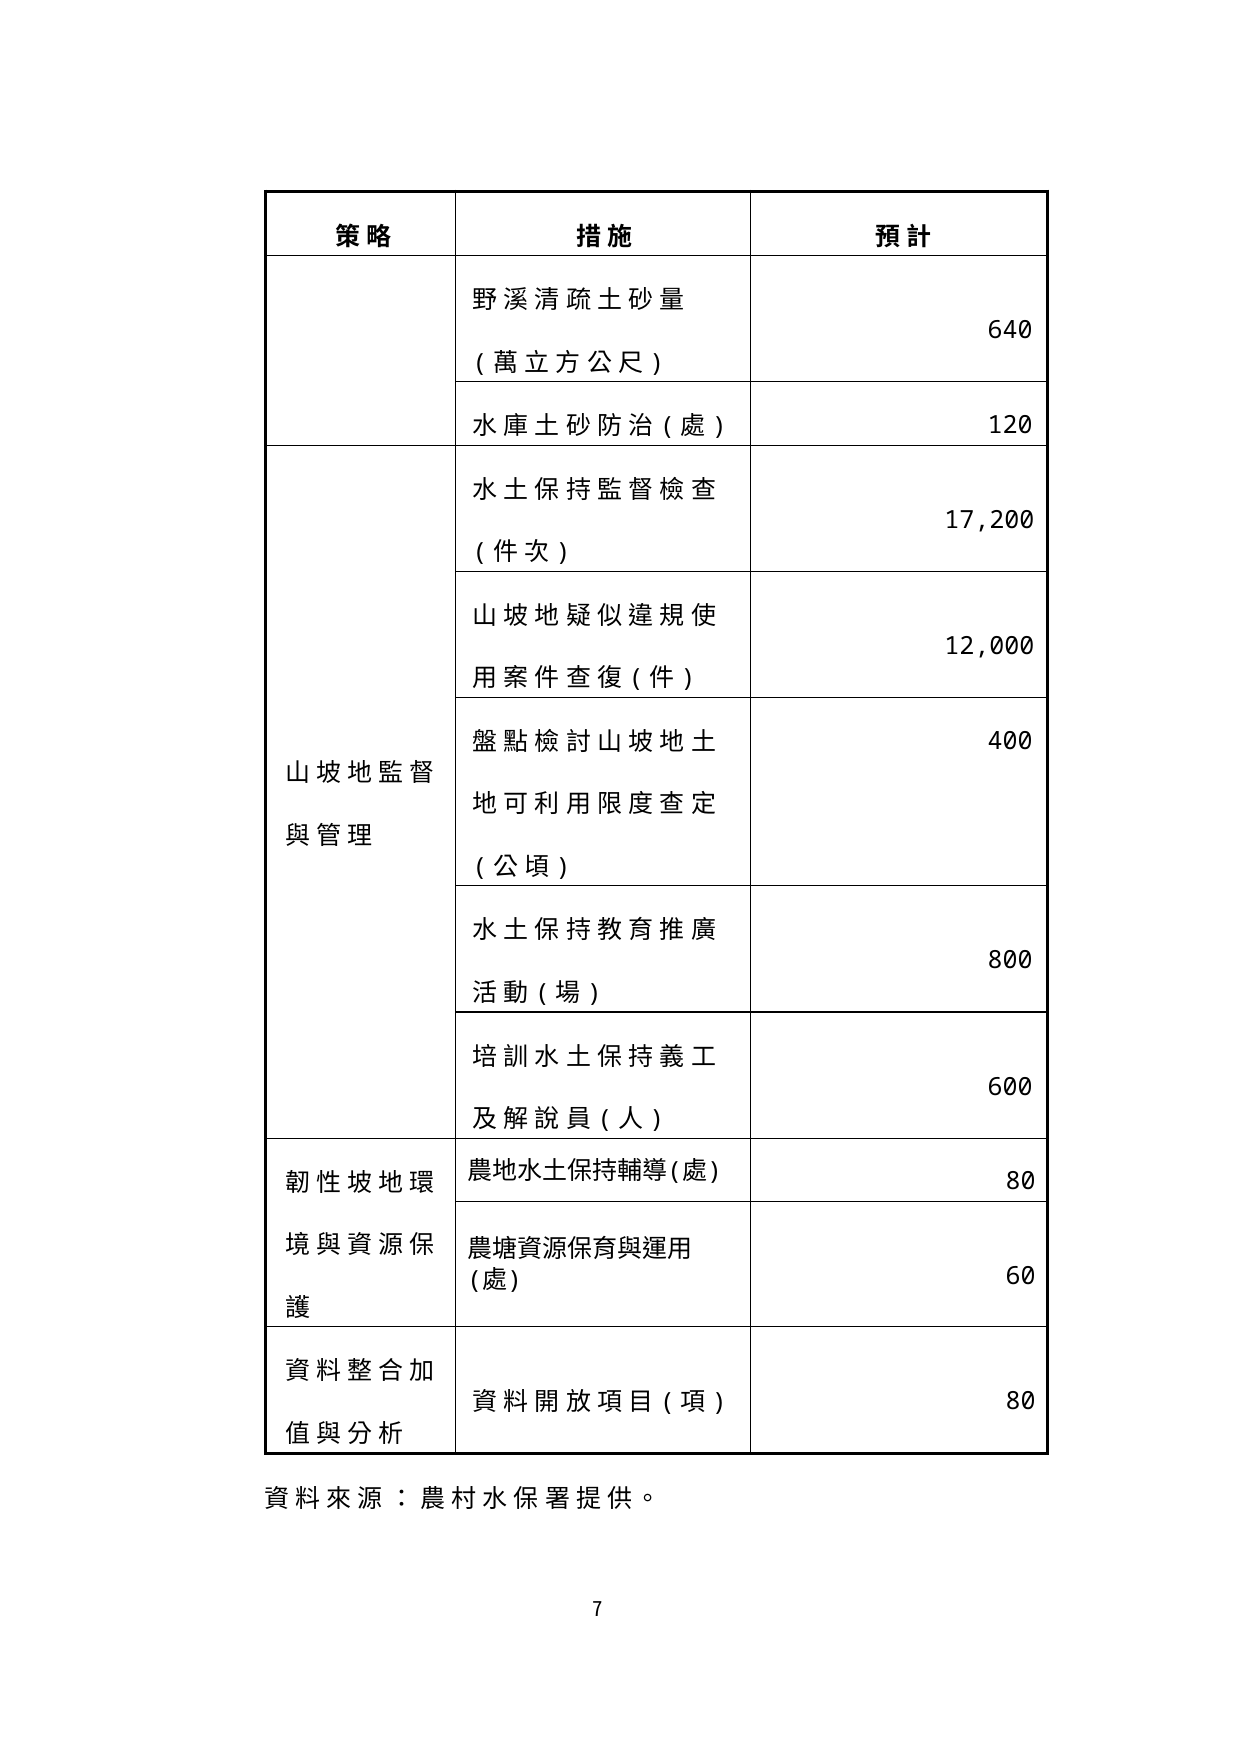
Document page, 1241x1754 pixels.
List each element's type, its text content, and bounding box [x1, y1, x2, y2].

table_cell [267, 256, 455, 445]
table_cell 培訓水土保持義工及解說員(人) [456, 1013, 750, 1137]
table_cell 山坡地監督與管理 [267, 446, 455, 1137]
table_cell 山坡地疑似違規使用案件查復(件) [456, 572, 750, 697]
text 資料來源：農村水保署提供。 [251, 1455, 1063, 1518]
table_cell 盤點檢討山坡地土地可利用限度查定(公頃) [456, 698, 750, 885]
table_header 策略 [267, 193, 455, 255]
table_cell 600 [751, 1013, 1046, 1137]
table_cell 資料整合加值與分析 [267, 1327, 455, 1452]
table_cell 水土保持監督檢查(件次) [456, 446, 750, 571]
table_cell 野溪清疏土砂量(萬立方公尺) [456, 256, 750, 381]
table_cell 800 [751, 886, 1046, 1011]
table_header 措施 [456, 193, 750, 255]
table_cell 80 [751, 1327, 1046, 1452]
table_cell 120 [751, 382, 1046, 445]
table_cell 60 [751, 1202, 1046, 1326]
table_cell 80 [751, 1139, 1046, 1201]
table_cell 640 [751, 256, 1046, 381]
table_cell 12,000 [751, 572, 1046, 697]
table_header 預計 [751, 193, 1046, 255]
table_cell 農地水土保持輔導(處) [456, 1139, 750, 1201]
table_cell 400 [751, 698, 1046, 885]
table_cell 水土保持教育推廣活動(場) [456, 886, 750, 1011]
table_cell 農塘資源保育與運用(處) [456, 1202, 750, 1326]
table_cell 17,200 [751, 446, 1046, 571]
table_cell 水庫土砂防治(處) [456, 382, 750, 445]
table_cell 韌性坡地環境與資源保護 [267, 1139, 455, 1326]
table_cell 資料開放項目(項) [456, 1327, 750, 1452]
